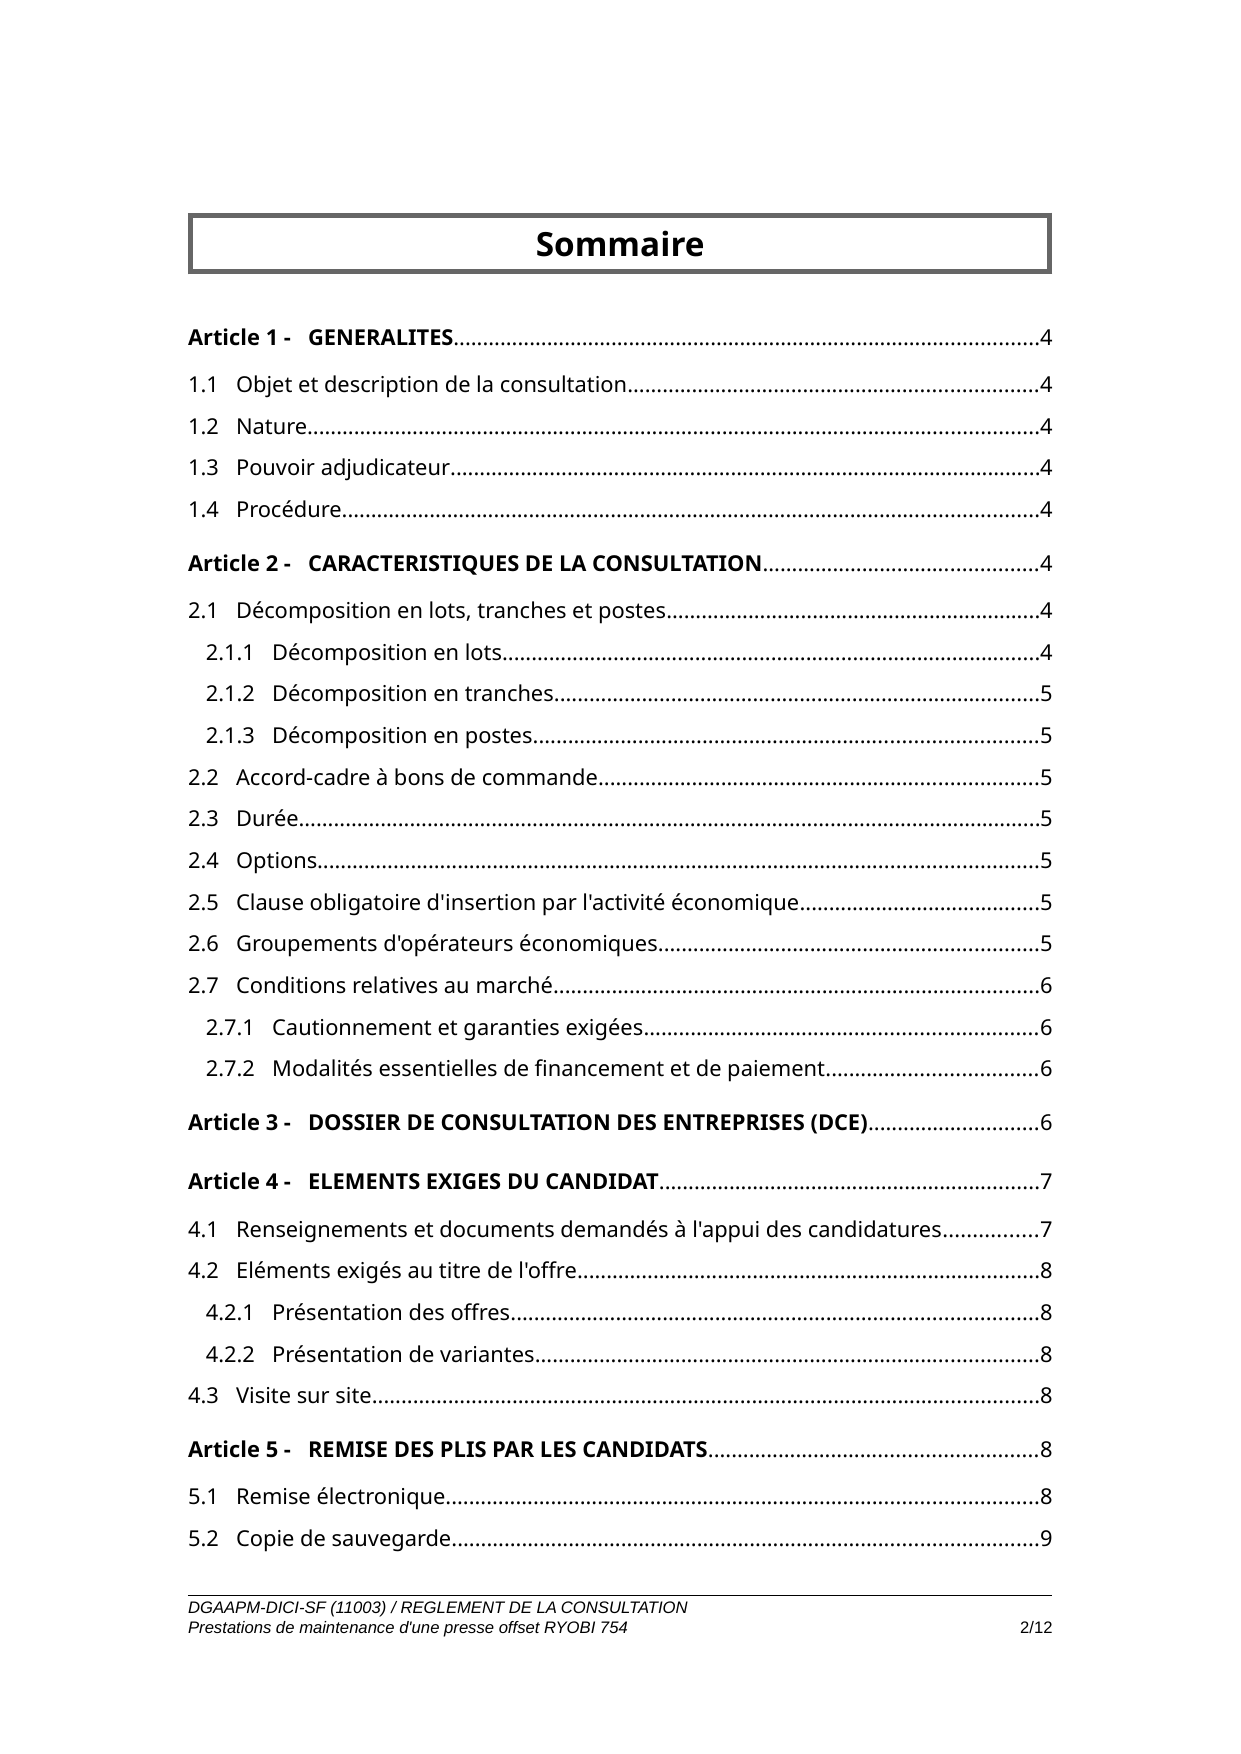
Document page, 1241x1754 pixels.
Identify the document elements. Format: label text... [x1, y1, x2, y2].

text 1.1 Objet et description de la consultation 4 [188, 369, 1052, 399]
text 2.7.1 Cautionnement et garanties exigées 6 [206, 1012, 1052, 1041]
text 4.2.1 Présentation des offres 8 [206, 1297, 1052, 1327]
text 1.4 Procédure 4 [188, 494, 1052, 524]
text 1.3 Pouvoir adjudicateur 4 [188, 452, 1052, 482]
text 5.1 Remise électronique 8 [188, 1481, 1052, 1511]
text Article 1 - GENERALITES 4 [188, 322, 1052, 351]
text 4.3 Visite sur site 8 [188, 1380, 1052, 1410]
text 2.1.1 Décomposition en lots 4 [206, 637, 1052, 666]
text 2.7.2 Modalités essentielles de financement et de paiement 6 [206, 1053, 1052, 1083]
text 2.1.3 Décomposition en postes 5 [206, 720, 1052, 750]
text 5.2 Copie de sauvegarde 9 [188, 1523, 1052, 1553]
text Article 4 - ELEMENTS EXIGES DU CANDIDAT 7 [188, 1166, 1052, 1196]
text 2.1.2 Décomposition en tranches 5 [206, 678, 1052, 708]
text 2.6 Groupements d'opérateurs économiques 5 [188, 928, 1052, 958]
text Article 3 - DOSSIER DE CONSULTATION DES ENTREPRISES (DCE) 6 [188, 1107, 1052, 1137]
text 4.1 Renseignements et documents demandés à l'appui des candidatures 7 [188, 1213, 1052, 1243]
text 1.2 Nature 4 [188, 411, 1052, 441]
text 2.3 Durée 5 [188, 803, 1052, 833]
text 2.4 Options 5 [188, 845, 1052, 875]
text 2.2 Accord-cadre à bons de commande 5 [188, 762, 1052, 791]
text Article 5 - REMISE DES PLIS PAR LES CANDIDATS 8 [188, 1434, 1052, 1463]
text 4.2.2 Présentation de variantes 8 [206, 1338, 1052, 1368]
text 2.5 Clause obligatoire d'insertion par l'activité économique 5 [188, 887, 1052, 916]
subtitle Sommaire [193, 218, 1047, 269]
text 4.2 Eléments exigés au titre de l'offre 8 [188, 1255, 1052, 1285]
text 2.7 Conditions relatives au marché 6 [188, 970, 1052, 1000]
text Article 2 - CARACTERISTIQUES DE LA CONSULTATION 4 [188, 547, 1052, 577]
text 2.1 Décomposition en lots, tranches et postes 4 [188, 595, 1052, 625]
